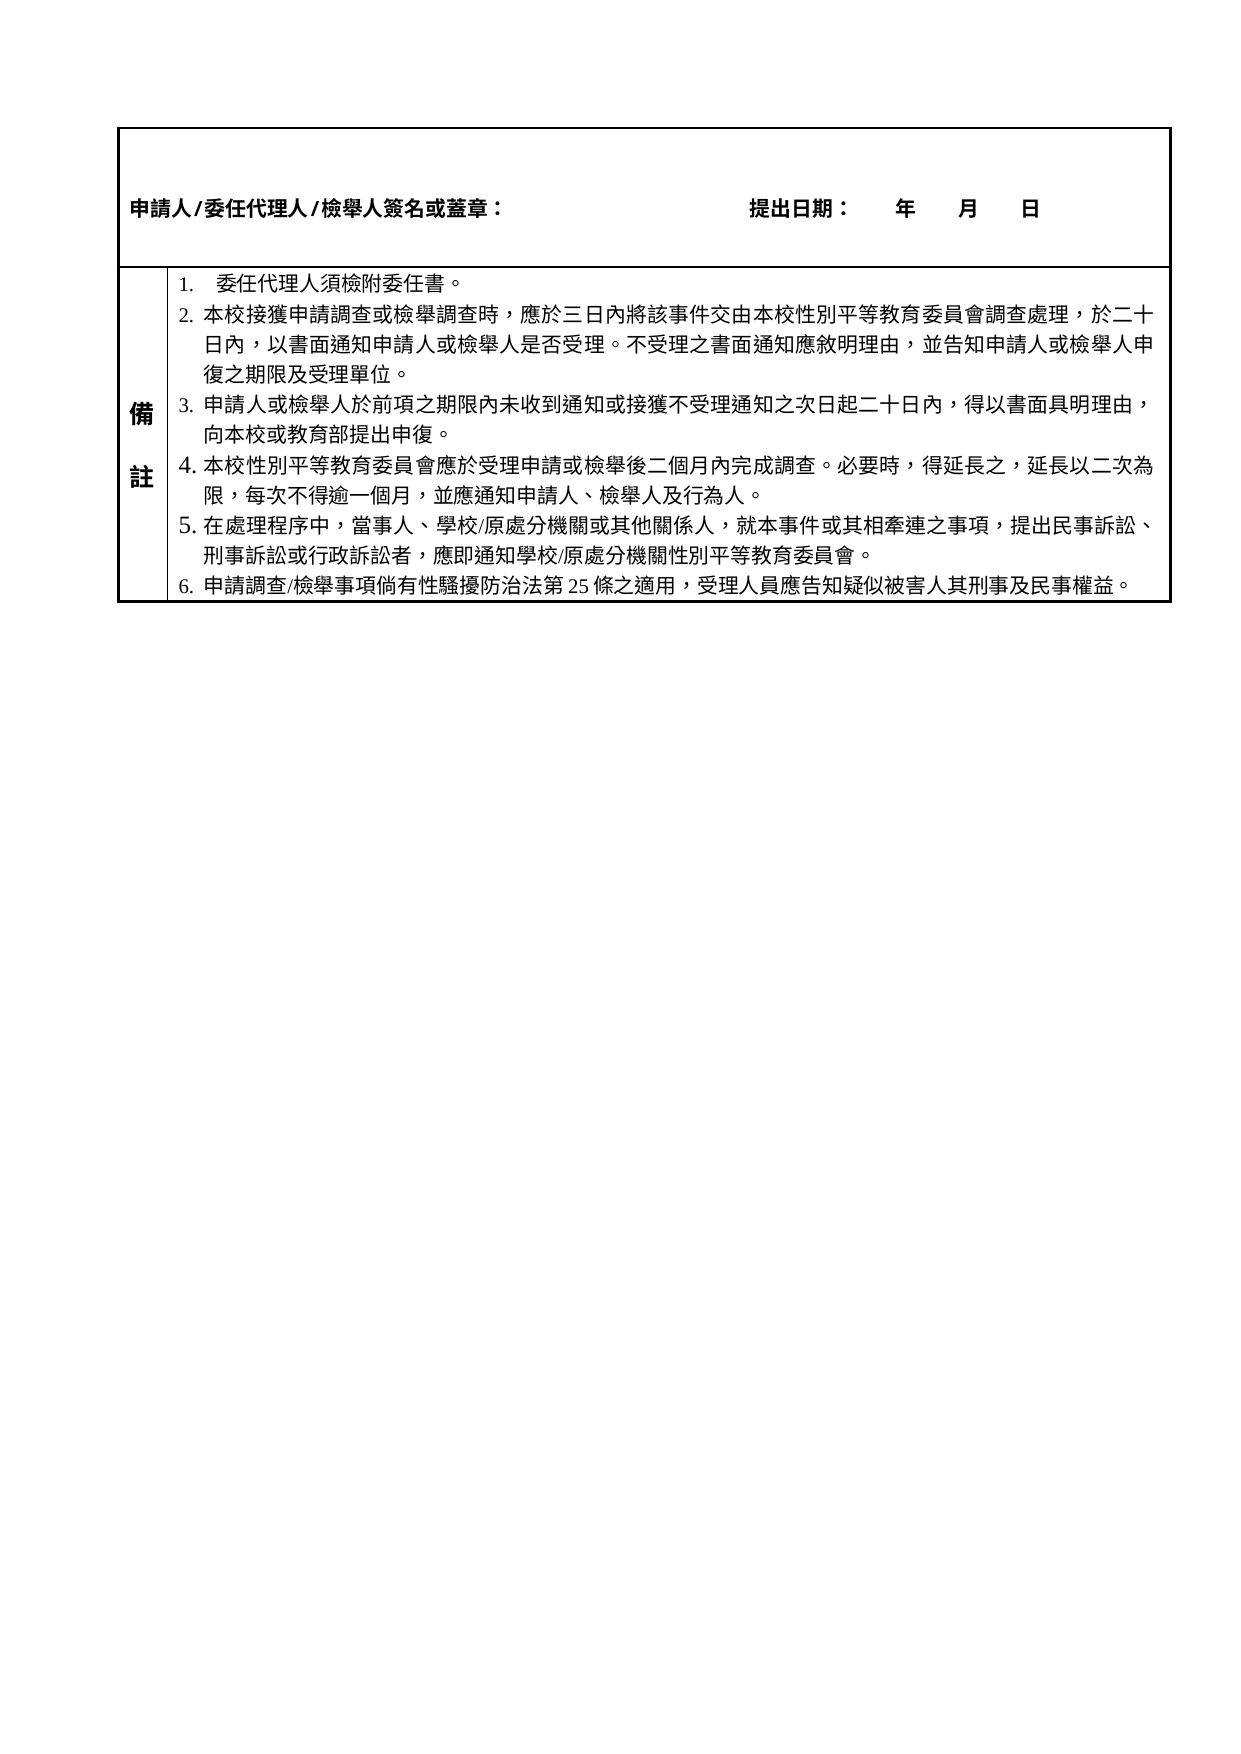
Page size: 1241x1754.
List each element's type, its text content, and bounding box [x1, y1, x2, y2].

table_cell 申請人/委任代理人/檢舉人簽名或蓋章： [120, 129, 639, 266]
table_cell 提出日期： 年 月 日 [639, 129, 1169, 266]
table_cell 委任代理人須檢附委任書。 本校接獲申請調查或檢舉調查時，應於三日內將該事件交由本校性別平等教育委員會調查處理，於二十日內，以書面通知申請人或檢舉人是否受理。不受理之書面通知應敘明理由，並告知申請人或檢舉人申復之期限及受理單位。 申請人或檢舉人於前項之期限內未收到通知或接獲不受理通知之次日起二十日內，得以書面具明理由，向本校或教育部提出申復。 本校性別平等教育委員會應於受理申請或檢舉後二個月內完成調查。必要時，得延長之，延長以二次為限，每次不得逾一個月，並應通知申請人、檢舉人及行為人。 在處理程序中，當事人、學校/原處分機關或其他關係人，就本事件或其相牽連之事項，提出民事訴訟、刑事訴訟或行政訴訟者，應即通知學校/原處分機關性別平等教育委員會。 申請調查/檢舉事項倘有性騷擾防治法第25條之適用，受理人員應告知疑似被害人其刑事及民事權益。 [168, 268, 1169, 600]
table_cell 備 註 [120, 268, 167, 600]
